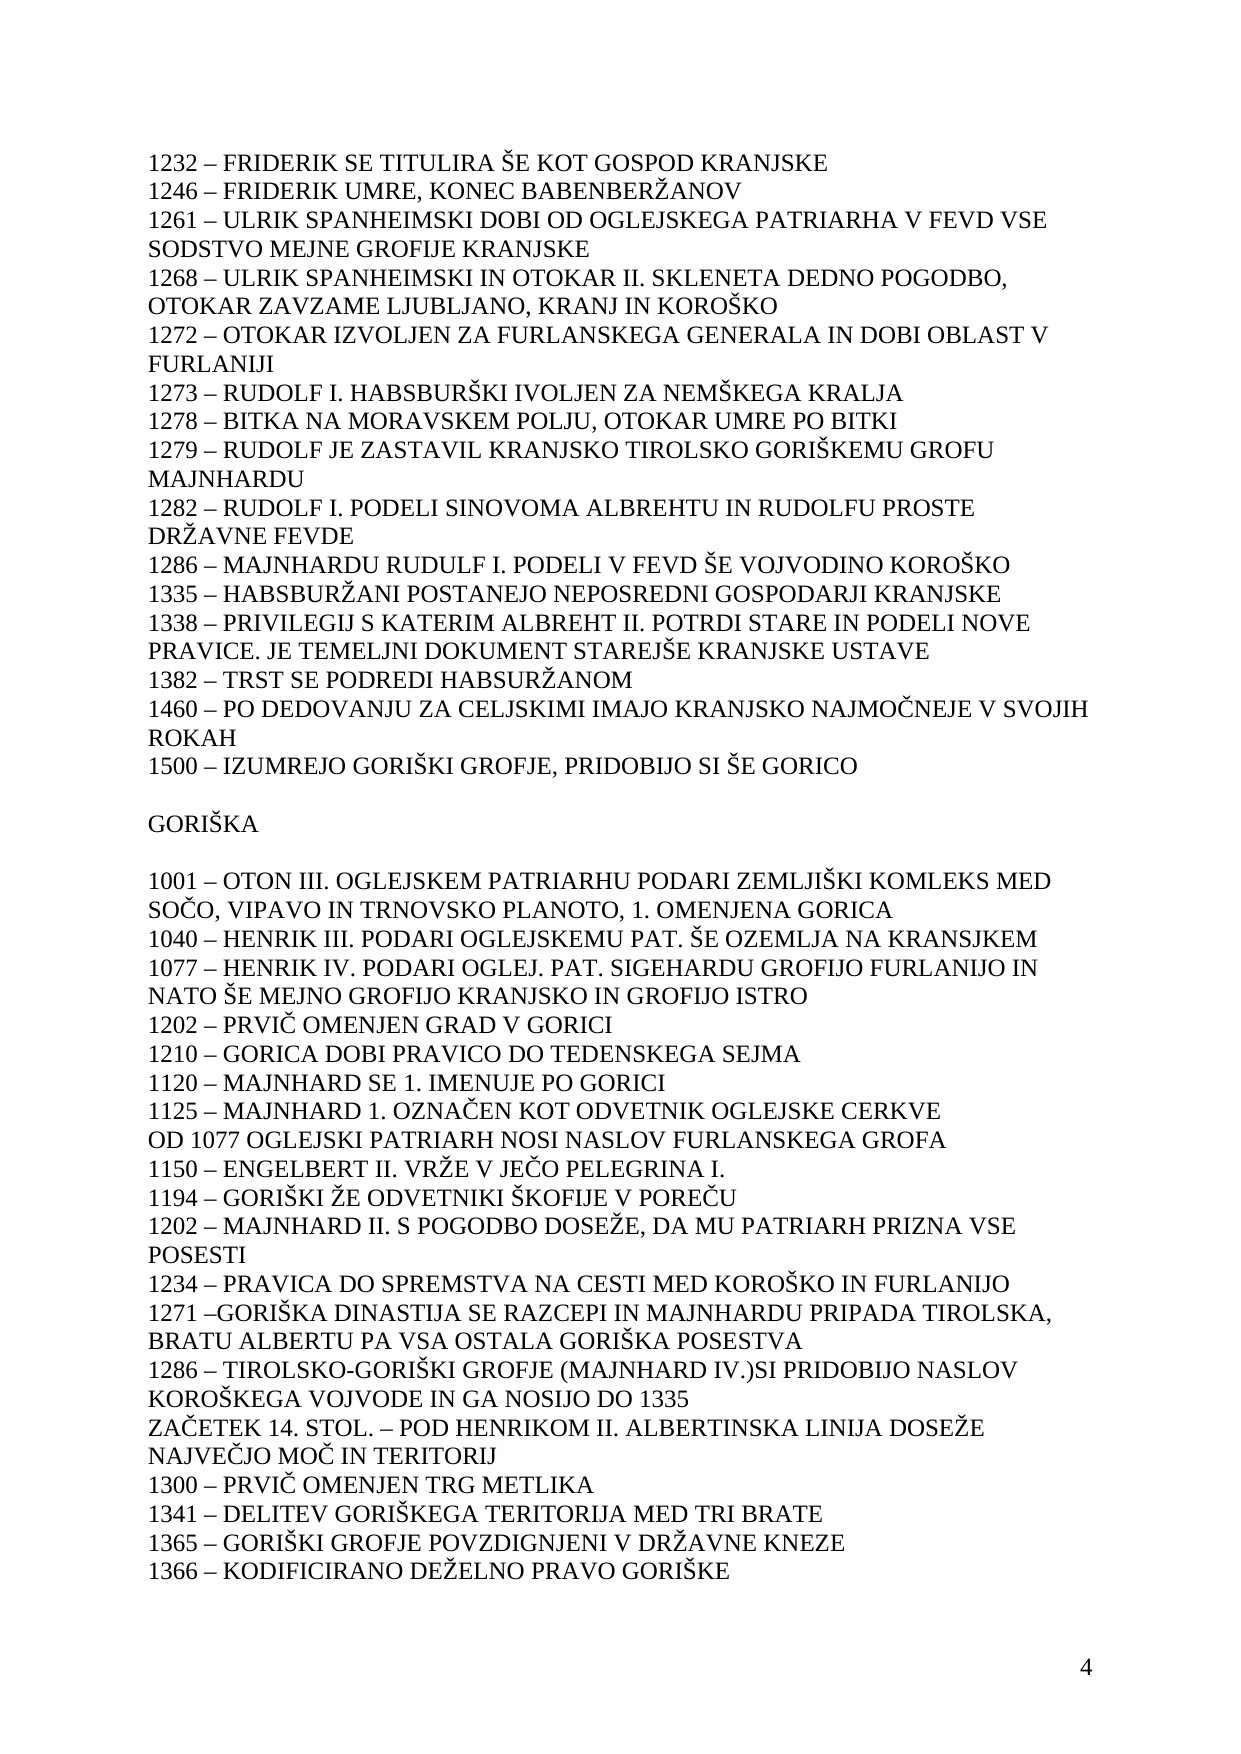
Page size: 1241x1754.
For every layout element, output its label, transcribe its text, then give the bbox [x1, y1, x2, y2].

text 1261 – ULRIK SPANHEIMSKI DOBI OD OGLEJSKEGA PATRIARHA V FEVD VSE SODSTVO MEJNE GROFIJE KRANJSKE [148, 205, 1093, 263]
text 1278 – BITKA NA MORAVSKEM POLJU, OTOKAR UMRE PO BITKI [148, 406, 1093, 435]
text 1365 – GORIŠKI GROFJE POVZDIGNJENI V DRŽAVNE KNEZE [148, 1528, 1093, 1556]
text GORIŠKA [148, 809, 1093, 838]
text OD 1077 OGLEJSKI PATRIARH NOSI NASLOV FURLANSKEGA GROFA [148, 1125, 1093, 1154]
text 1125 – MAJNHARD 1. OZNAČEN KOT ODVETNIK OGLEJSKE CERKVE [148, 1096, 1093, 1125]
text 1194 – GORIŠKI ŽE ODVETNIKI ŠKOFIJE V POREČU [148, 1183, 1093, 1211]
text ZAČETEK 14. STOL. – POD HENRIKOM II. ALBERTINSKA LINIJA DOSEŽE NAJVEČJO MOČ IN TERITORIJ [148, 1413, 1093, 1470]
text 1273 – RUDOLF I. HABSBURŠKI IVOLJEN ZA NEMŠKEGA KRALJA [148, 378, 1093, 406]
text 1382 – TRST SE PODREDI HABSURŽANOM [148, 665, 1093, 694]
text 1366 – KODIFICIRANO DEŽELNO PRAVO GORIŠKE [148, 1556, 1093, 1585]
text 1500 – IZUMREJO GORIŠKI GROFJE, PRIDOBIJO SI ŠE GORICO [148, 751, 1093, 780]
text 1286 – MAJNHARDU RUDULF I. PODELI V FEVD ŠE VOJVODINO KOROŠKO [148, 550, 1093, 579]
text 1001 – OTON III. OGLEJSKEM PATRIARHU PODARI ZEMLJIŠKI KOMLEKS MED SOČO, VIPAVO IN TRNOVSKO PLANOTO, 1. OMENJENA GORICA [148, 866, 1093, 924]
text 1040 – HENRIK III. PODARI OGLEJSKEMU PAT. ŠE OZEMLJA NA KRANSJKEM [148, 924, 1093, 953]
text 1335 – HABSBURŽANI POSTANEJO NEPOSREDNI GOSPODARJI KRANJSKE [148, 579, 1093, 608]
text 1234 – PRAVICA DO SPREMSTVA NA CESTI MED KOROŠKO IN FURLANIJO [148, 1269, 1093, 1298]
text 1338 – PRIVILEGIJ S KATERIM ALBREHT II. POTRDI STARE IN PODELI NOVE PRAVICE. JE TEMELJNI DOKUMENT STAREJŠE KRANJSKE USTAVE [148, 608, 1093, 665]
text 1268 – ULRIK SPANHEIMSKI IN OTOKAR II. SKLENETA DEDNO POGODBO, OTOKAR ZAVZAME LJUBLJANO, KRANJ IN KOROŠKO [148, 263, 1093, 320]
text 1286 – TIROLSKO-GORIŠKI GROFJE (MAJNHARD IV.)SI PRIDOBIJO NASLOV KOROŠKEGA VOJVODE IN GA NOSIJO DO 1335 [148, 1355, 1093, 1413]
text 1300 – PRVIČ OMENJEN TRG METLIKA [148, 1470, 1093, 1499]
text 1077 – HENRIK IV. PODARI OGLEJ. PAT. SIGEHARDU GROFIJO FURLANIJO IN NATO ŠE MEJNO GROFIJO KRANJSKO IN GROFIJO ISTRO [148, 953, 1093, 1010]
text 1120 – MAJNHARD SE 1. IMENUJE PO GORICI [148, 1068, 1093, 1096]
text 1272 – OTOKAR IZVOLJEN ZA FURLANSKEGA GENERALA IN DOBI OBLAST V FURLANIJI [148, 320, 1093, 378]
text 1232 – FRIDERIK SE TITULIRA ŠE KOT GOSPOD KRANJSKE [148, 148, 1093, 176]
text 1460 – PO DEDOVANJU ZA CELJSKIMI IMAJO KRANJSKO NAJMOČNEJE V SVOJIH ROKAH [148, 694, 1093, 751]
text 1341 – DELITEV GORIŠKEGA TERITORIJA MED TRI BRATE [148, 1499, 1093, 1528]
text 1202 – PRVIČ OMENJEN GRAD V GORICI [148, 1010, 1093, 1039]
text 1202 – MAJNHARD II. S POGODBO DOSEŽE, DA MU PATRIARH PRIZNA VSE POSESTI [148, 1211, 1093, 1269]
text 1271 –GORIŠKA DINASTIJA SE RAZCEPI IN MAJNHARDU PRIPADA TIROLSKA, BRATU ALBERTU PA VSA OSTALA GORIŠKA POSESTVA [148, 1298, 1093, 1355]
text 1210 – GORICA DOBI PRAVICO DO TEDENSKEGA SEJMA [148, 1039, 1093, 1068]
text 1282 – RUDOLF I. PODELI SINOVOMA ALBREHTU IN RUDOLFU PROSTE DRŽAVNE FEVDE [148, 493, 1093, 550]
text 1150 – ENGELBERT II. VRŽE V JEČO PELEGRINA I. [148, 1154, 1093, 1183]
text 1279 – RUDOLF JE ZASTAVIL KRANJSKO TIROLSKO GORIŠKEMU GROFU MAJNHARDU [148, 435, 1093, 493]
text 1246 – FRIDERIK UMRE, KONEC BABENBERŽANOV [148, 176, 1093, 205]
